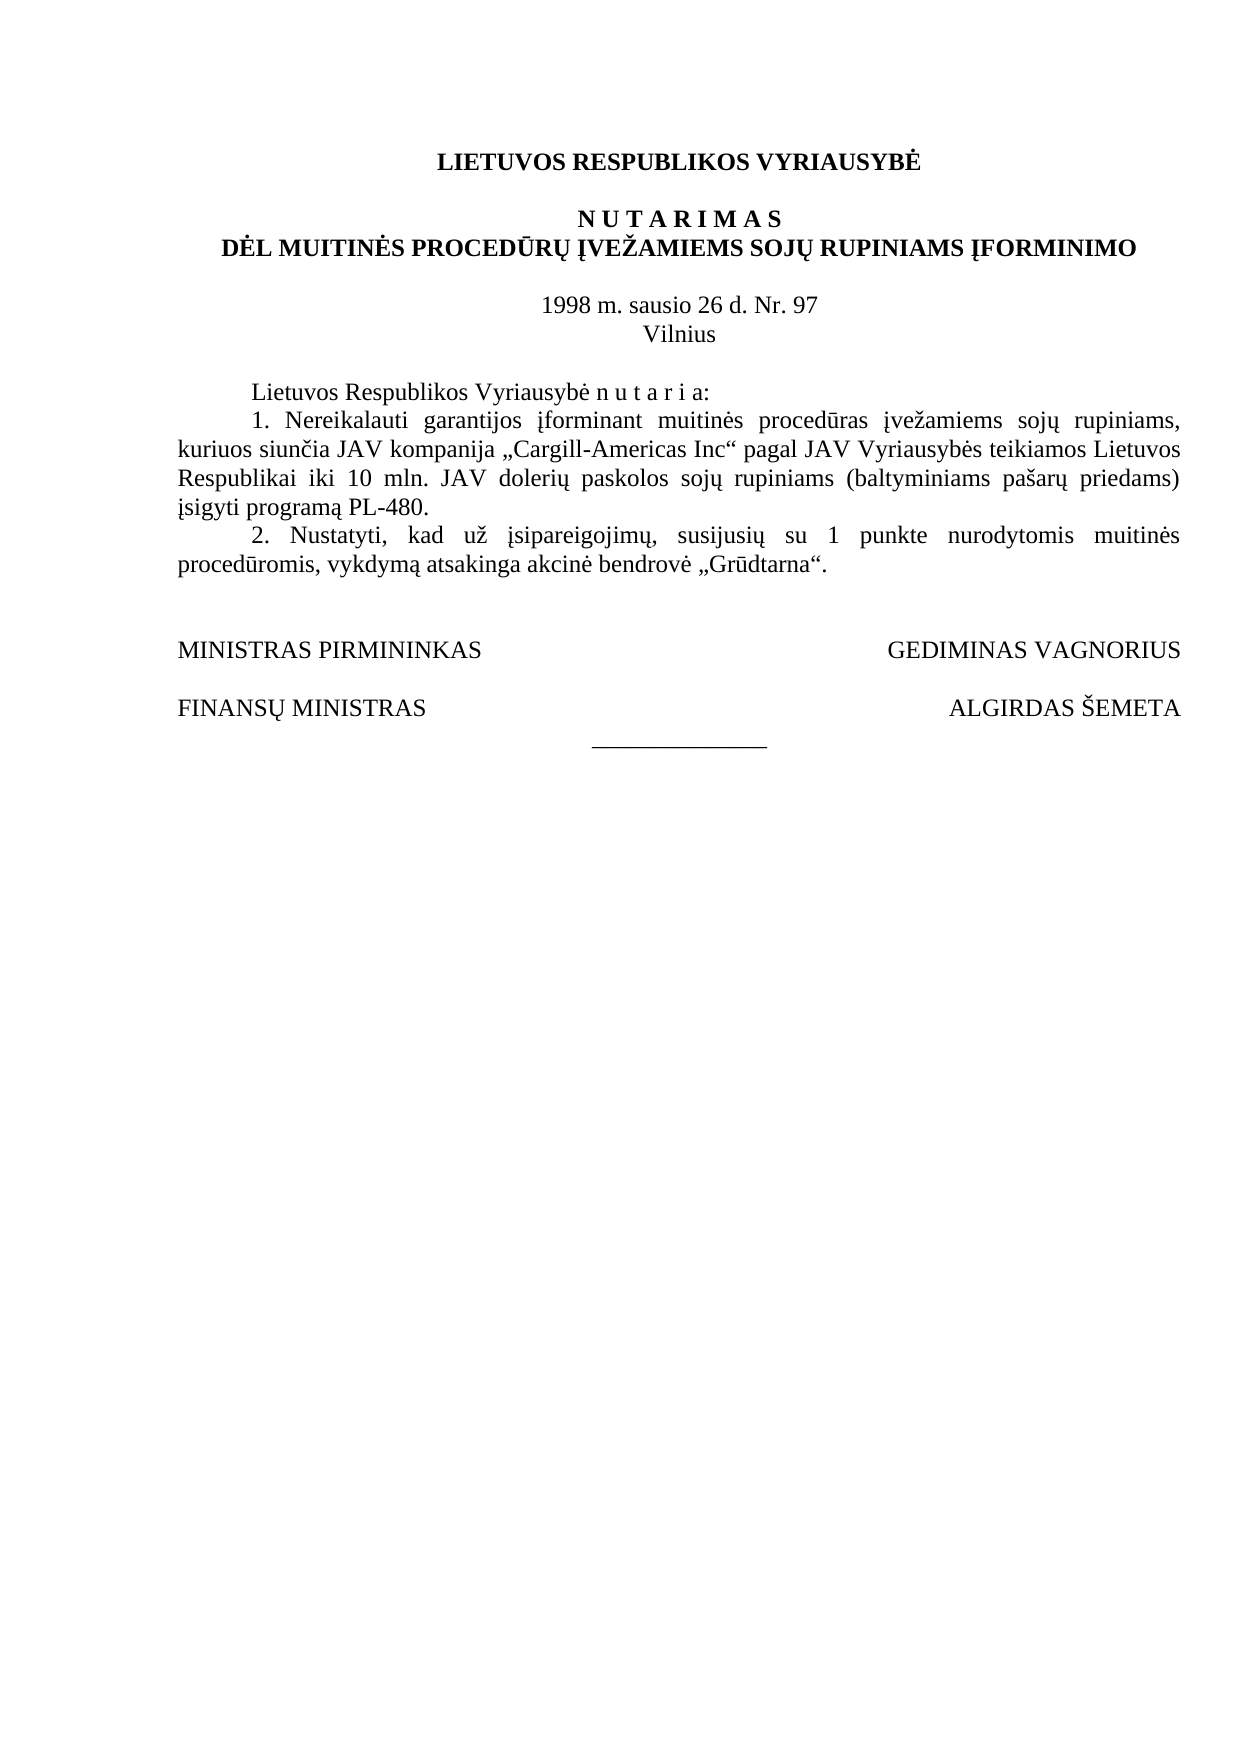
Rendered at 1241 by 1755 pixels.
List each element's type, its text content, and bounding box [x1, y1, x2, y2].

text LIETUVOS RESPUBLIKOS VYRIAUSYBĖ [177, 147, 1181, 176]
text Vilnius [177, 319, 1181, 348]
text MINISTRAS PIRMININKAS GEDIMINAS VAGNORIUS [177, 636, 1181, 664]
text 1. Nereikalauti garantijos įforminant muitinės procedūras įvežamiems sojų rupiniams, kuriuos siunčia JAV kompanija „Cargill-Americas Inc“ pagal JAV Vyriausybės teikiamos Lietuvos Respublikai iki 10 mln. JAV dolerių paskolos sojų rupiniams (baltyminiams pašarų priedams) įsigyti programą PL-480. [177, 406, 1181, 521]
text DĖL MUITINĖS PROCEDŪRŲ ĮVEŽAMIEMS SOJŲ RUPINIAMS ĮFORMINIMO [177, 233, 1181, 262]
text N U T A R I M A S [177, 204, 1181, 233]
text 1998 m. sausio 26 d. Nr. 97 [177, 291, 1181, 319]
text ______________ [177, 722, 1181, 751]
text 2. Nustatyti, kad už įsipareigojimų, susijusių su 1 punkte nurodytomis muitinės procedūromis, vykdymą atsakinga akcinė bendrovė „Grūdtarna“. [177, 521, 1181, 578]
text FINANSŲ MINISTRAS ALGIRDAS ŠEMETA [177, 693, 1181, 722]
text Lietuvos Respublikos Vyriausybė nutaria: [177, 377, 1181, 406]
